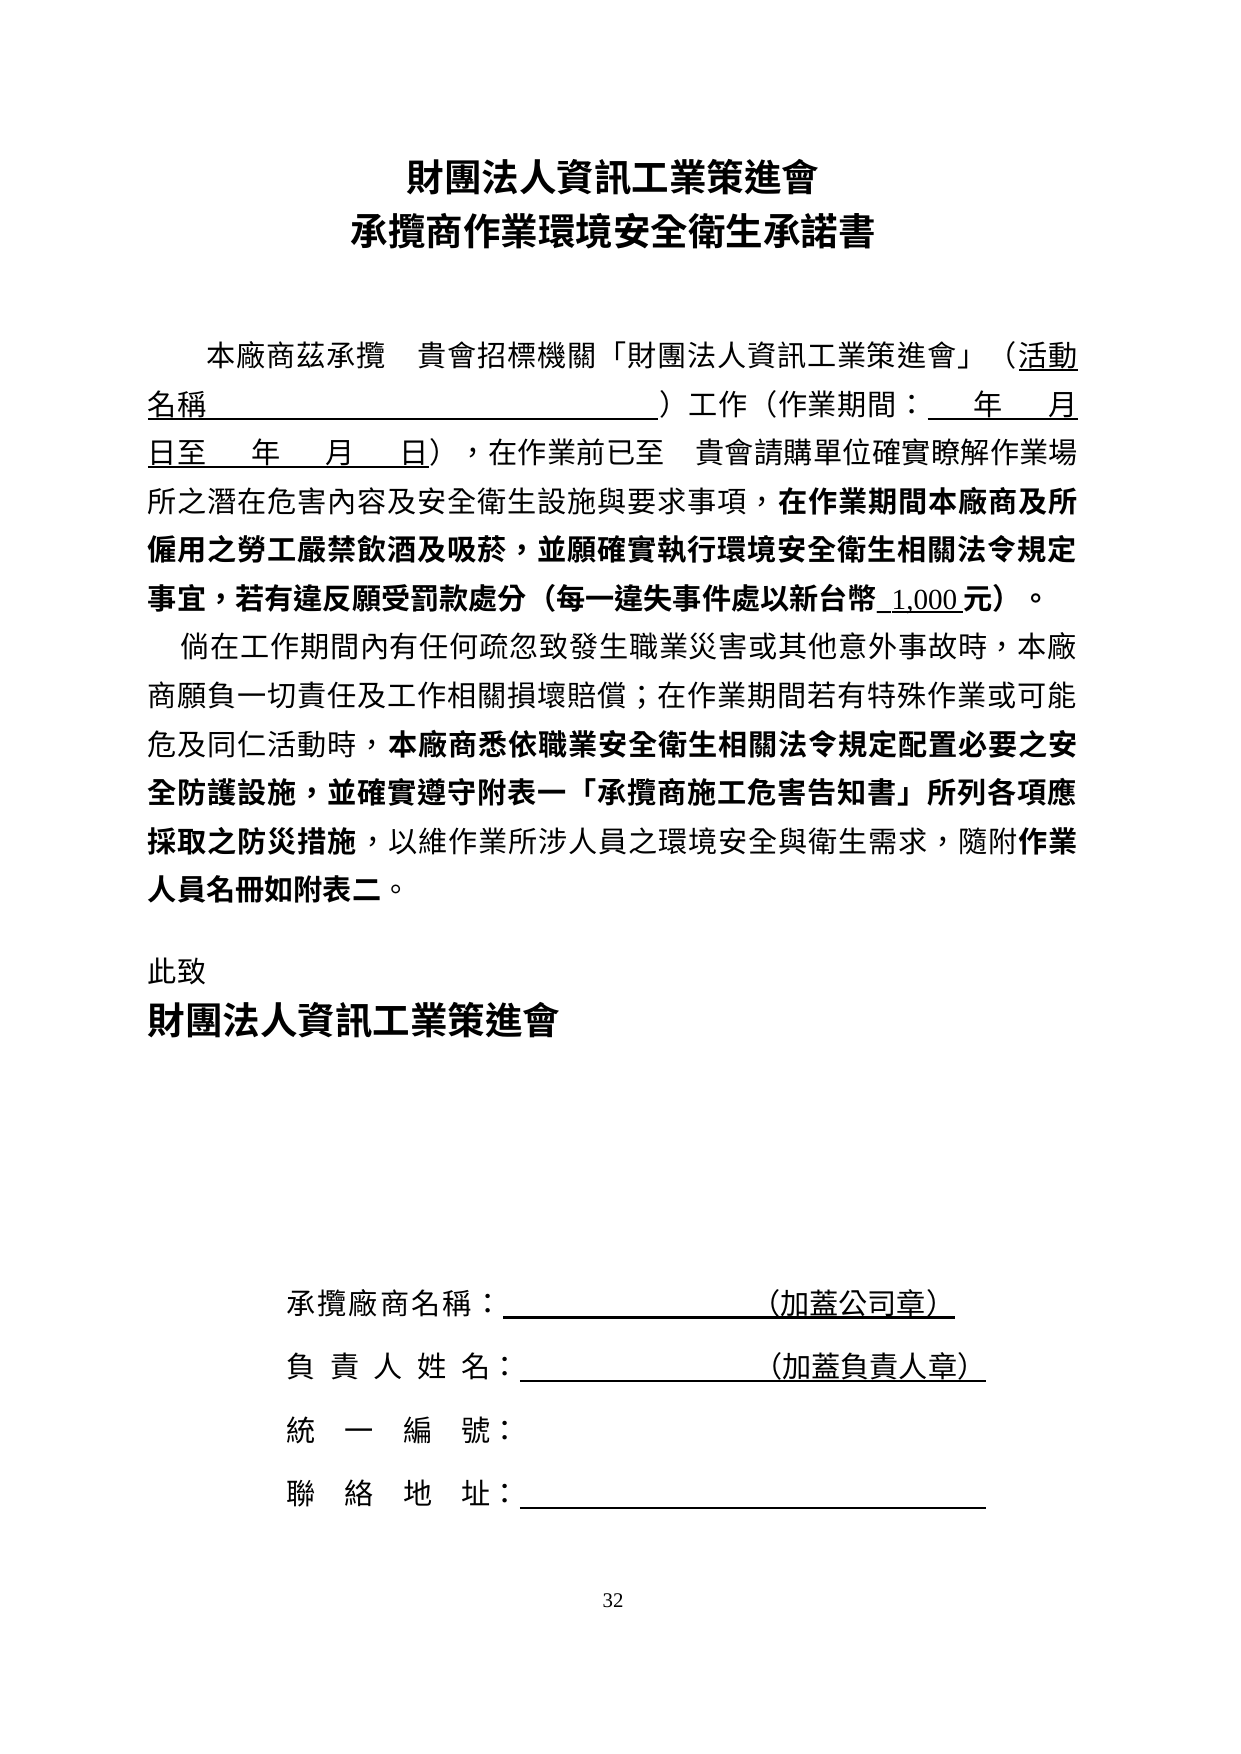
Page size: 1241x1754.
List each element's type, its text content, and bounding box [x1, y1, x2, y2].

text 聯 絡 地 址： [148, 1471, 1078, 1513]
text 負 責 人 姓 名： （加蓋負責人章） [148, 1344, 1078, 1386]
text 本廠商茲承攬 貴會招標機關「財團法人資訊工業策進會」（活動名稱 ）工作（作業期間： 年 月 日至 年 月 日），在作業前已至 貴會請購單位確實瞭解作業場所之潛在危害內容及安全衛生設施與要求事項，在作業期間本廠商及所僱用之勞工嚴禁飲酒及吸菸，並願確實執行環境安全衛生相關法令規定事宜，若有違反願受罰款處分（每一違失事件處以新台幣_1,000元）。 [148, 333, 1078, 618]
text 財團法人資訊工業策進會 [148, 148, 1078, 202]
text 統 一 編 號： [148, 1407, 1078, 1449]
text 倘在工作期間內有任何疏忽致發生職業災害或其他意外事故時，本廠商願負一切責任及工作相關損壞賠償；在作業期間若有特殊作業或可能危及同仁活動時，本廠商悉依職業安全衛生相關法令規定配置必要之安全防護設施，並確實遵守附表一「承攬商施工危害告知書」所列各項應採取之防災措施，以維作業所涉人員之環境安全與衛生需求，隨附作業人員名冊如附表二。 [148, 624, 1078, 909]
text 此致 [148, 949, 1078, 991]
text 承攬商作業環境安全衛生承諾書 [148, 202, 1078, 256]
text 承攬廠商名稱： （加蓋公司章） [148, 1280, 1078, 1322]
text 財團法人資訊工業策進會 [148, 991, 1078, 1045]
